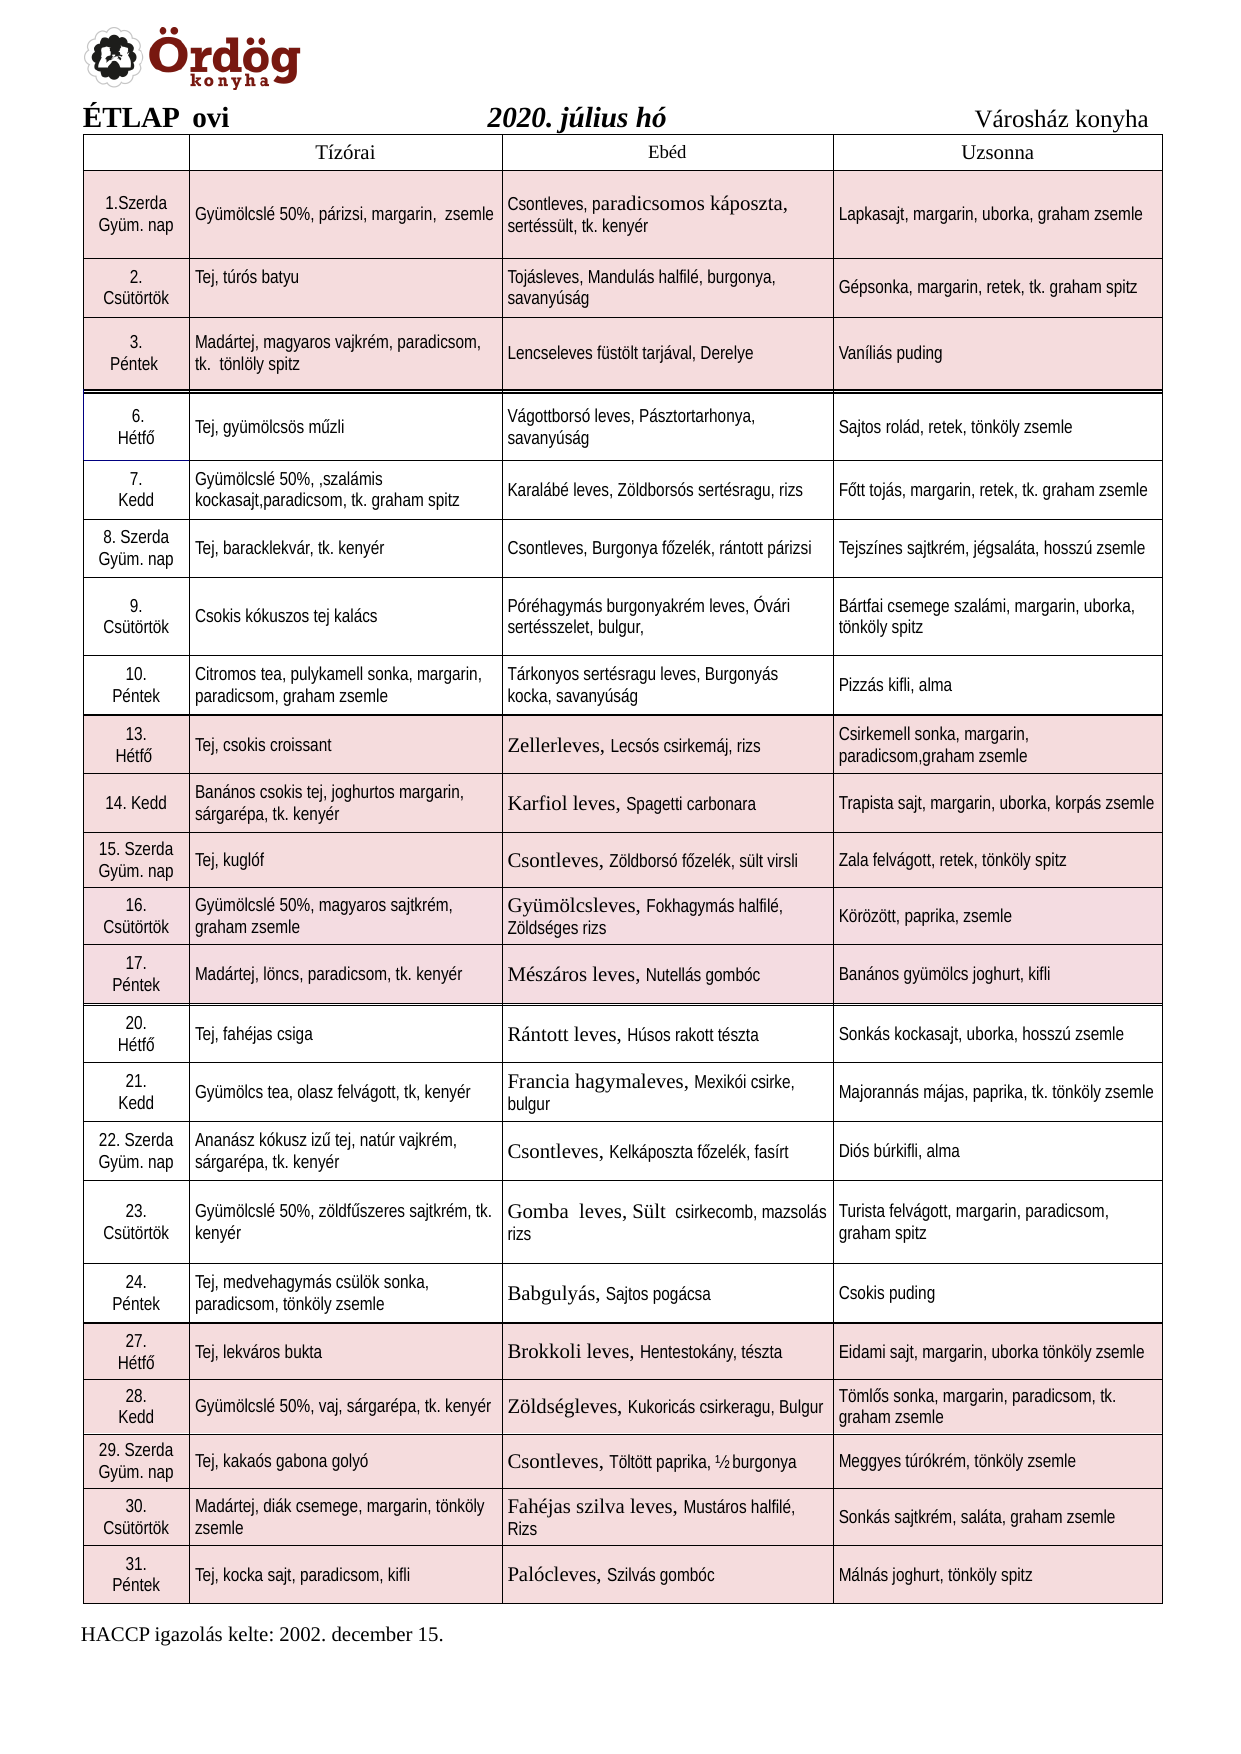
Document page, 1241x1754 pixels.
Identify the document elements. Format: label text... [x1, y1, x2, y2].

table_cell Banános csokis tej, joghurtos margarin, sárgarépa, tk. kenyér [190, 774, 502, 832]
table_cell Tej, csokis croissant [190, 716, 502, 773]
table_cell Tej, fahéjas csiga [190, 1006, 502, 1062]
table_cell 15. Szerda Gyüm. nap [84, 833, 189, 887]
table_cell Sonkás sajtkrém, saláta, graham zsemle [834, 1489, 1162, 1545]
table_cell Gépsonka, margarin, retek, tk. graham spitz [834, 259, 1162, 317]
table_cell Tömlős sonka, margarin, paradicsom, tk. graham zsemle [834, 1380, 1162, 1433]
table_cell Vágottborsó leves, Pásztortarhonya, savanyúság [503, 394, 833, 460]
picture [82, 25, 301, 92]
table_cell Főtt tojás, margarin, retek, tk. graham zsemle [834, 461, 1162, 519]
table_cell Csontleves, Kelkáposzta főzelék, fasírt [503, 1122, 833, 1180]
table_cell 6. Hétfő [84, 394, 189, 460]
table_cell Csontleves, Töltött paprika, ½ burgonya [503, 1435, 833, 1488]
table_cell Tej, kocka sajt, paradicsom, kifli [190, 1546, 502, 1603]
table_cell Tej, kakaós gabona golyó [190, 1435, 502, 1488]
table_cell Banános gyümölcs joghurt, kifli [834, 945, 1162, 1003]
table_cell Madártej, löncs, paradicsom, tk. kenyér [190, 945, 502, 1003]
table_cell Gyümölcsleves, Fokhagymás halfilé, Zöldséges rizs [503, 888, 833, 944]
table_header Ebéd [503, 135, 833, 170]
table_cell Mészáros leves, Nutellás gombóc [503, 945, 833, 1003]
table_cell 21. Kedd [84, 1063, 189, 1121]
table_cell 23. Csütörtök [84, 1181, 189, 1263]
table_cell Tejszínes sajtkrém, jégsaláta, hosszú zsemle [834, 520, 1162, 577]
table_cell Csontleves, Zöldborsó főzelék, sült virsli [503, 833, 833, 887]
table_cell Gyümölcslé 50%, vaj, sárgarépa, tk. kenyér [190, 1380, 502, 1433]
table_cell Turista felvágott, margarin, paradicsom, graham spitz [834, 1181, 1162, 1263]
table_cell Citromos tea, pulykamell sonka, margarin, paradicsom, graham zsemle [190, 656, 502, 714]
text ÉTLAP ovi 2020. július hó Városház konyha [83, 101, 1240, 134]
table_cell 29. Szerda Gyüm. nap [84, 1435, 189, 1488]
table_cell Tej, kuglóf [190, 833, 502, 887]
table_header [84, 135, 189, 170]
table_cell 3. Péntek [84, 318, 189, 389]
table_cell Zala felvágott, retek, tönköly spitz [834, 833, 1162, 887]
table_cell Póréhagymás burgonyakrém leves, Óvári sertésszelet, bulgur, [503, 578, 833, 655]
table_cell 28. Kedd [84, 1380, 189, 1433]
table_cell Zöldségleves, Kukoricás csirkeragu, Bulgur [503, 1380, 833, 1433]
table_cell Diós búrkifli, alma [834, 1122, 1162, 1180]
table_cell Trapista sajt, margarin, uborka, korpás zsemle [834, 774, 1162, 832]
table_cell 1.Szerda Gyüm. nap [84, 171, 189, 258]
table_cell 14. Kedd [84, 774, 189, 832]
table_cell Gyümölcslé 50%, párizsi, margarin, zsemle [190, 171, 502, 258]
table_cell Palócleves, Szilvás gombóc [503, 1546, 833, 1603]
table_cell Francia hagymaleves, Mexikói csirke, bulgur [503, 1063, 833, 1121]
table_cell Sonkás kockasajt, uborka, hosszú zsemle [834, 1006, 1162, 1062]
table_cell Tej, baracklekvár, tk. kenyér [190, 520, 502, 577]
table_cell Ananász kókusz izű tej, natúr vajkrém, sárgarépa, tk. kenyér [190, 1122, 502, 1180]
table_cell Rántott leves, Húsos rakott tészta [503, 1006, 833, 1062]
table_cell Majorannás májas, paprika, tk. tönköly zsemle [834, 1063, 1162, 1121]
table_cell 31. Péntek [84, 1546, 189, 1603]
table_cell 17. Péntek [84, 945, 189, 1003]
table_cell 20. Hétfő [84, 1006, 189, 1062]
table_cell Sajtos rolád, retek, tönköly zsemle [834, 394, 1162, 460]
table_cell Csokis kókuszos tej kalács [190, 578, 502, 655]
table_cell Vaníliás puding [834, 318, 1162, 389]
table_cell Csontleves, Burgonya főzelék, rántott párizsi [503, 520, 833, 577]
table_cell Tárkonyos sertésragu leves, Burgonyás kocka, savanyúság [503, 656, 833, 714]
table_cell Gyümölcs tea, olasz felvágott, tk, kenyér [190, 1063, 502, 1121]
table_cell Tej, lekváros bukta [190, 1324, 502, 1379]
table_cell 24. Péntek [84, 1264, 189, 1322]
table_cell Málnás joghurt, tönköly spitz [834, 1546, 1162, 1603]
text HACCP igazolás kelte: 2002. december 15. [65, 1622, 1240, 1646]
table_cell 7. Kedd [84, 461, 189, 519]
table_cell Csokis puding [834, 1264, 1162, 1322]
table_cell 30. Csütörtök [84, 1489, 189, 1545]
table_cell 8. Szerda Gyüm. nap [84, 520, 189, 577]
table_cell Karalábé leves, Zöldborsós sertésragu, rizs [503, 461, 833, 519]
table_cell Tojásleves, Mandulás halfilé, burgonya, savanyúság [503, 259, 833, 317]
table_cell Fahéjas szilva leves, Mustáros halfilé, Rizs [503, 1489, 833, 1545]
table_header Tízórai [190, 135, 502, 170]
table_cell Karfiol leves, Spagetti carbonara [503, 774, 833, 832]
table_cell Gyümölcslé 50%, ,szalámis kockasajt,paradicsom, tk. graham spitz [190, 461, 502, 519]
table_cell Meggyes túrókrém, tönköly zsemle [834, 1435, 1162, 1488]
table_cell Gomba leves, Sült csirkecomb, mazsolás rizs [503, 1181, 833, 1263]
table_cell Eidami sajt, margarin, uborka tönköly zsemle [834, 1324, 1162, 1379]
table_cell Tej, medvehagymás csülök sonka, paradicsom, tönköly zsemle [190, 1264, 502, 1322]
table_cell 2. Csütörtök [84, 259, 189, 317]
table_cell 22. Szerda Gyüm. nap [84, 1122, 189, 1180]
table_cell Brokkoli leves, Hentestokány, tészta [503, 1324, 833, 1379]
table_cell Gyümölcslé 50%, magyaros sajtkrém, graham zsemle [190, 888, 502, 944]
table_cell Madártej, magyaros vajkrém, paradicsom, tk. tönlöly spitz [190, 318, 502, 389]
table_header Uzsonna [834, 135, 1162, 170]
table_cell Csontleves, paradicsomos káposzta, sertéssült, tk. kenyér [503, 171, 833, 258]
table_cell Madártej, diák csemege, margarin, tönköly zsemle [190, 1489, 502, 1545]
table_cell Gyümölcslé 50%, zöldfűszeres sajtkrém, tk. kenyér [190, 1181, 502, 1263]
table_cell Zellerleves, Lecsós csirkemáj, rizs [503, 716, 833, 773]
table_cell Tej, túrós batyu [190, 259, 502, 317]
table_cell Bártfai csemege szalámi, margarin, uborka, tönköly spitz [834, 578, 1162, 655]
table_cell Körözött, paprika, zsemle [834, 888, 1162, 944]
table_cell 9. Csütörtök [84, 578, 189, 655]
table_cell Lapkasajt, margarin, uborka, graham zsemle [834, 171, 1162, 258]
table_cell Pizzás kifli, alma [834, 656, 1162, 714]
table_cell 13. Hétfő [84, 716, 189, 773]
table_cell Babgulyás, Sajtos pogácsa [503, 1264, 833, 1322]
table_cell 16. Csütörtök [84, 888, 189, 944]
table_cell Lencseleves füstölt tarjával, Derelye [503, 318, 833, 389]
table_cell Csirkemell sonka, margarin, paradicsom,graham zsemle [834, 716, 1162, 773]
table_cell 10. Péntek [84, 656, 189, 714]
table_cell 27. Hétfő [84, 1324, 189, 1379]
table_cell Tej, gyümölcsös műzli [190, 394, 502, 460]
